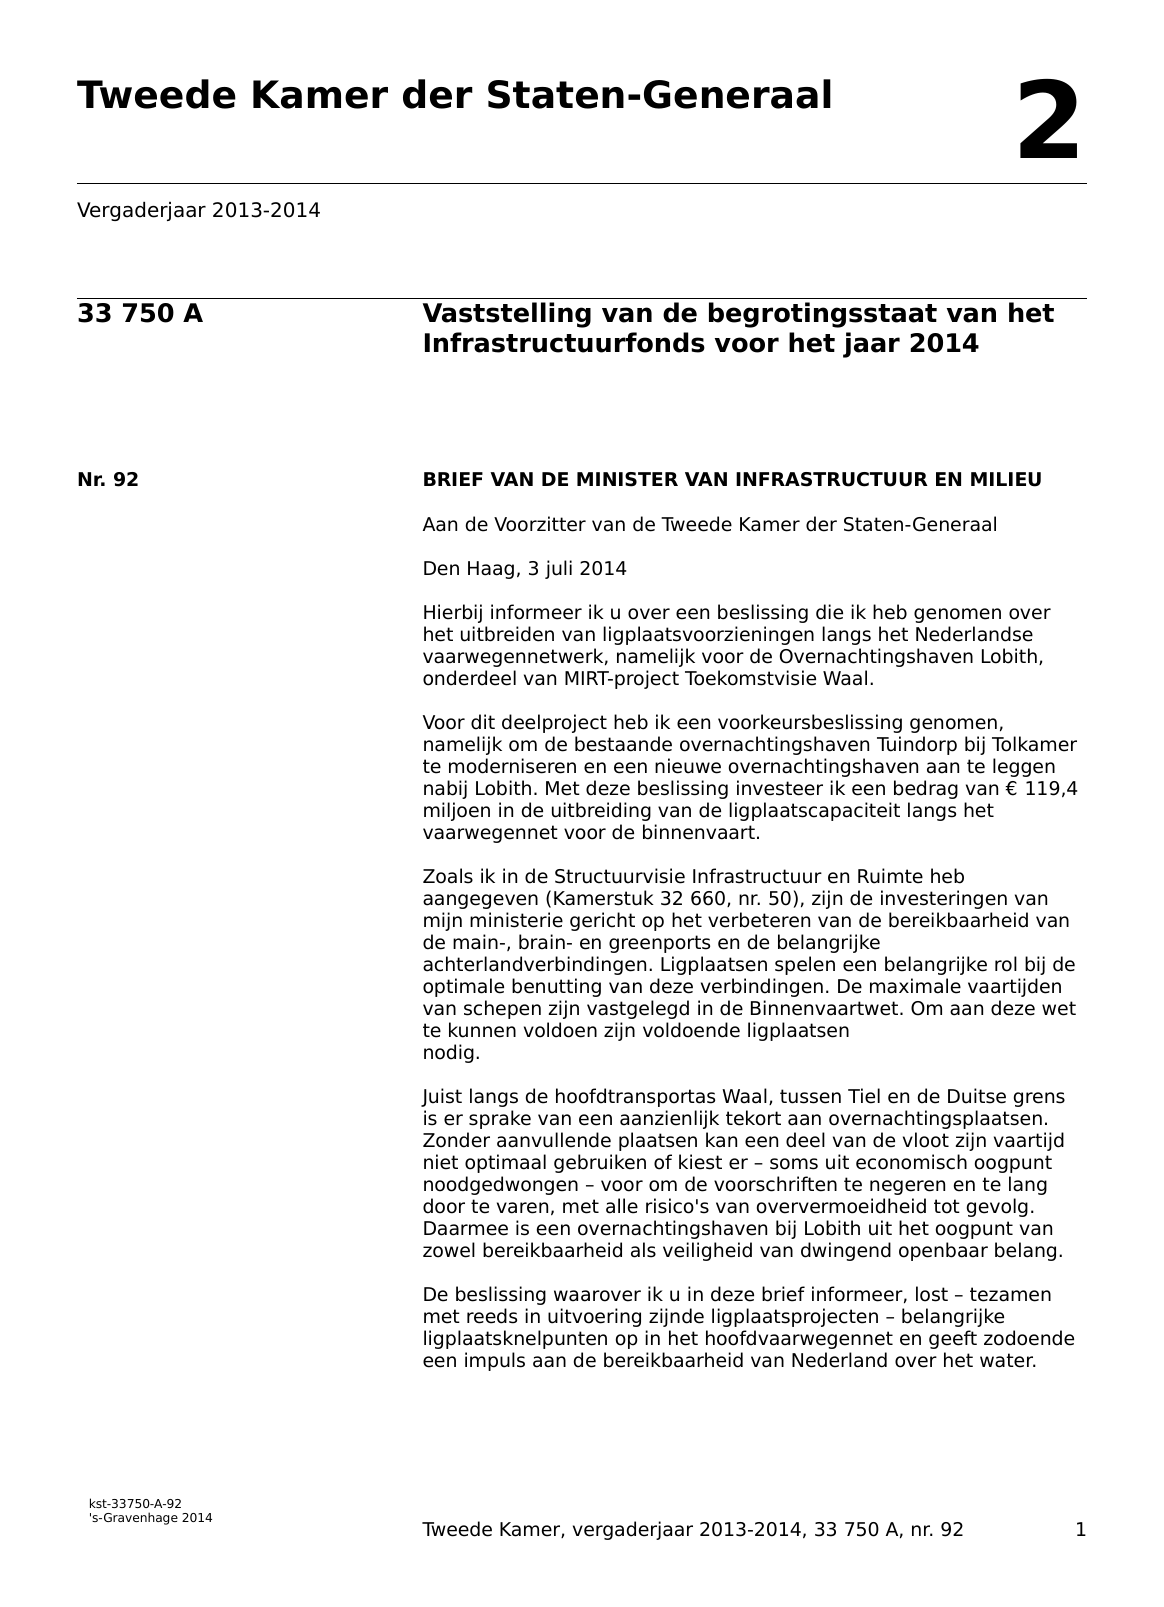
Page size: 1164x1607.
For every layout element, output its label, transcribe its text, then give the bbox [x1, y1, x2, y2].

text Voor dit deelproject heb ik een voorkeursbeslissing genomen, namelijk om de bestaande overnachtingshaven Tuindorp bij Tolkamer te moderniseren en een nieuwe overnachtingshaven aan te leggen nabij Lobith. Met deze beslissing investeer ik een bedrag van € 119,4 miljoen in de uitbreiding van de ligplaatscapaciteit langs het vaarwegennet voor de binnenvaart. [422, 712, 1087, 844]
text De beslissing waarover ik u in deze brief informeer, lost – tezamen met reeds in uitvoering zijnde ligplaatsprojecten – belangrijke ligplaatsknelpunten op in het hoofdvaarwegennet en geeft zodoende een impuls aan de bereikbaarheid van Nederland over het water. [422, 1284, 1087, 1372]
text Zoals ik in de Structuurvisie Infrastructuur en Ruimte heb aangegeven (Kamerstuk 32 660, nr. 50), zijn de investeringen van mijn ministerie gericht op het verbeteren van de bereikbaarheid van de main-, brain- en greenports en de belangrijke achterlandverbindingen. Ligplaatsen spelen een belangrijke rol bij de optimale benutting van deze verbindingen. De maximale vaartijden van schepen zijn vastgelegd in de Binnenvaartwet. Om aan deze wet te kunnen voldoen zijn voldoende ligplaatsen [422, 866, 1087, 1042]
text Juist langs de hoofdtransportas Waal, tussen Tiel en de Duitse grens is er sprake van een aanzienlijk tekort aan overnachtingsplaatsen. Zonder aanvullende plaatsen kan een deel van de vloot zijn vaartijd niet optimaal gebruiken of kiest er – soms uit economisch oogpunt noodgedwongen – voor om de voorschriften te negeren en te lang door te varen, met alle risico's van oververmoeidheid tot gevolg. Daarmee is een overnachtingshaven bij Lobith uit het oogpunt van zowel bereikbaarheid als veiligheid van dwingend openbaar belang. [422, 1086, 1087, 1262]
table_header 2 [886, 59, 1087, 183]
subtitle 33 750 A Vaststelling van de begrotingsstaat van het Infrastructuurfonds voor het jaar 2014 [77, 299, 1087, 358]
text nodig. [422, 1042, 1087, 1064]
text 's-Gravenhage 2014 [88, 1511, 323, 1525]
table_header Tweede Kamer der Staten-Generaal [77, 59, 886, 183]
text Hierbij informeer ik u over een beslissing die ik heb genomen over het uitbreiden van ligplaatsvoorzieningen langs het Nederlandse vaarwegennetwerk, namelijk voor de Overnachtingshaven Lobith, onderdeel van MIRT-project Toekomstvisie Waal. [422, 602, 1087, 690]
text Den Haag, 3 juli 2014 [422, 558, 1087, 580]
text Aan de Voorzitter van de Tweede Kamer der Staten-Generaal [422, 513, 1087, 536]
subtitle Nr. 92 BRIEF VAN DE MINISTER VAN INFRASTRUCTUUR EN MILIEU [77, 469, 1087, 491]
table_cell Vergaderjaar 2013-2014 [77, 184, 1087, 298]
text kst-33750-A-92 [88, 1497, 323, 1511]
